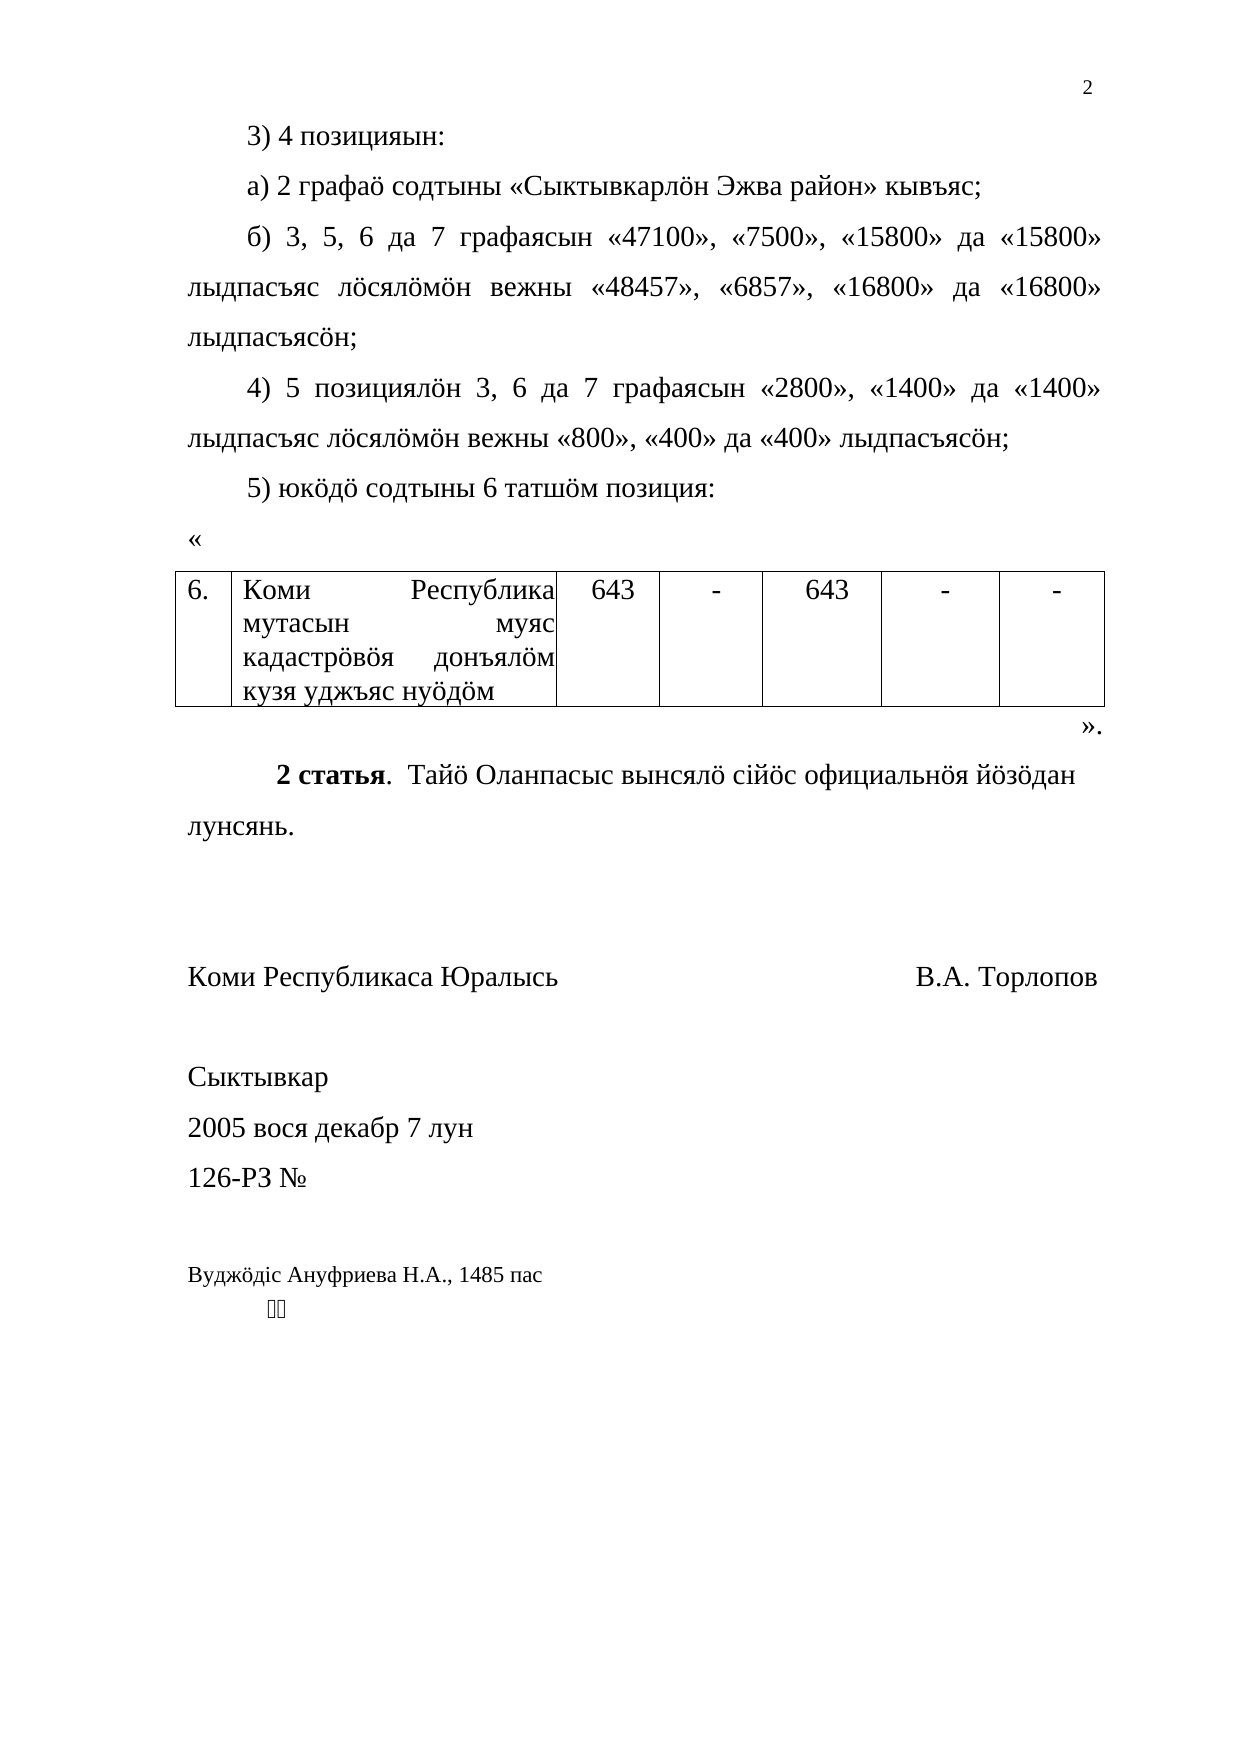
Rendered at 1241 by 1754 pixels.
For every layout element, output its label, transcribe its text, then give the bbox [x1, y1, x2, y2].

table_header - [1000, 572, 1104, 706]
text 2005 вося декабр 7 лун [187, 1110, 1103, 1143]
table_header 643 [763, 572, 881, 706]
text а) 2 графаö содтыны «Сыктывкарлöн Эжва район» кывъяс; [187, 168, 1103, 202]
text 4) 5 позициялöн 3, 6 да 7 графаясын «2800», «1400» да «1400» лыдпасъяс лöсялöмöн вежны «800», «400» да «400» лыдпасъясöн; [187, 370, 1103, 453]
text  [187, 1300, 1103, 1325]
text 5) юкöдö содтыны 6 татшöм позиция: [187, 470, 1103, 504]
text « [187, 521, 1103, 554]
text б) 3, 5, 6 да 7 графаясын «47100», «7500», «15800» да «15800» лыдпасъяс лöсялöмöн вежны «48457», «6857», «16800» да «16800» лыдпасъясöн; [187, 219, 1103, 353]
table_header 643 [557, 572, 659, 706]
text Коми Республикаса Юралысь В.А. Торлопов [187, 959, 1103, 992]
table_header - [660, 572, 762, 706]
text ». [187, 707, 1103, 741]
table_header - [882, 572, 999, 706]
text Вуджöдiс Ануфриева Н.А., 1485 пас [187, 1261, 1103, 1287]
text 126-РЗ № [187, 1160, 1103, 1193]
text 3) 4 позицияын: [187, 118, 1103, 152]
text 2 статья. Тайö Оланпасыс вынсялö сiйöс официальнöя йöзöдан лунсянь. [187, 757, 1103, 841]
table_header Коми Республика мутасын муяс кадастрöвöя донъялöм кузя уджъяс нуöдöм [232, 572, 556, 706]
text Сыктывкар [187, 1059, 1103, 1093]
table_header 6. [176, 572, 231, 706]
